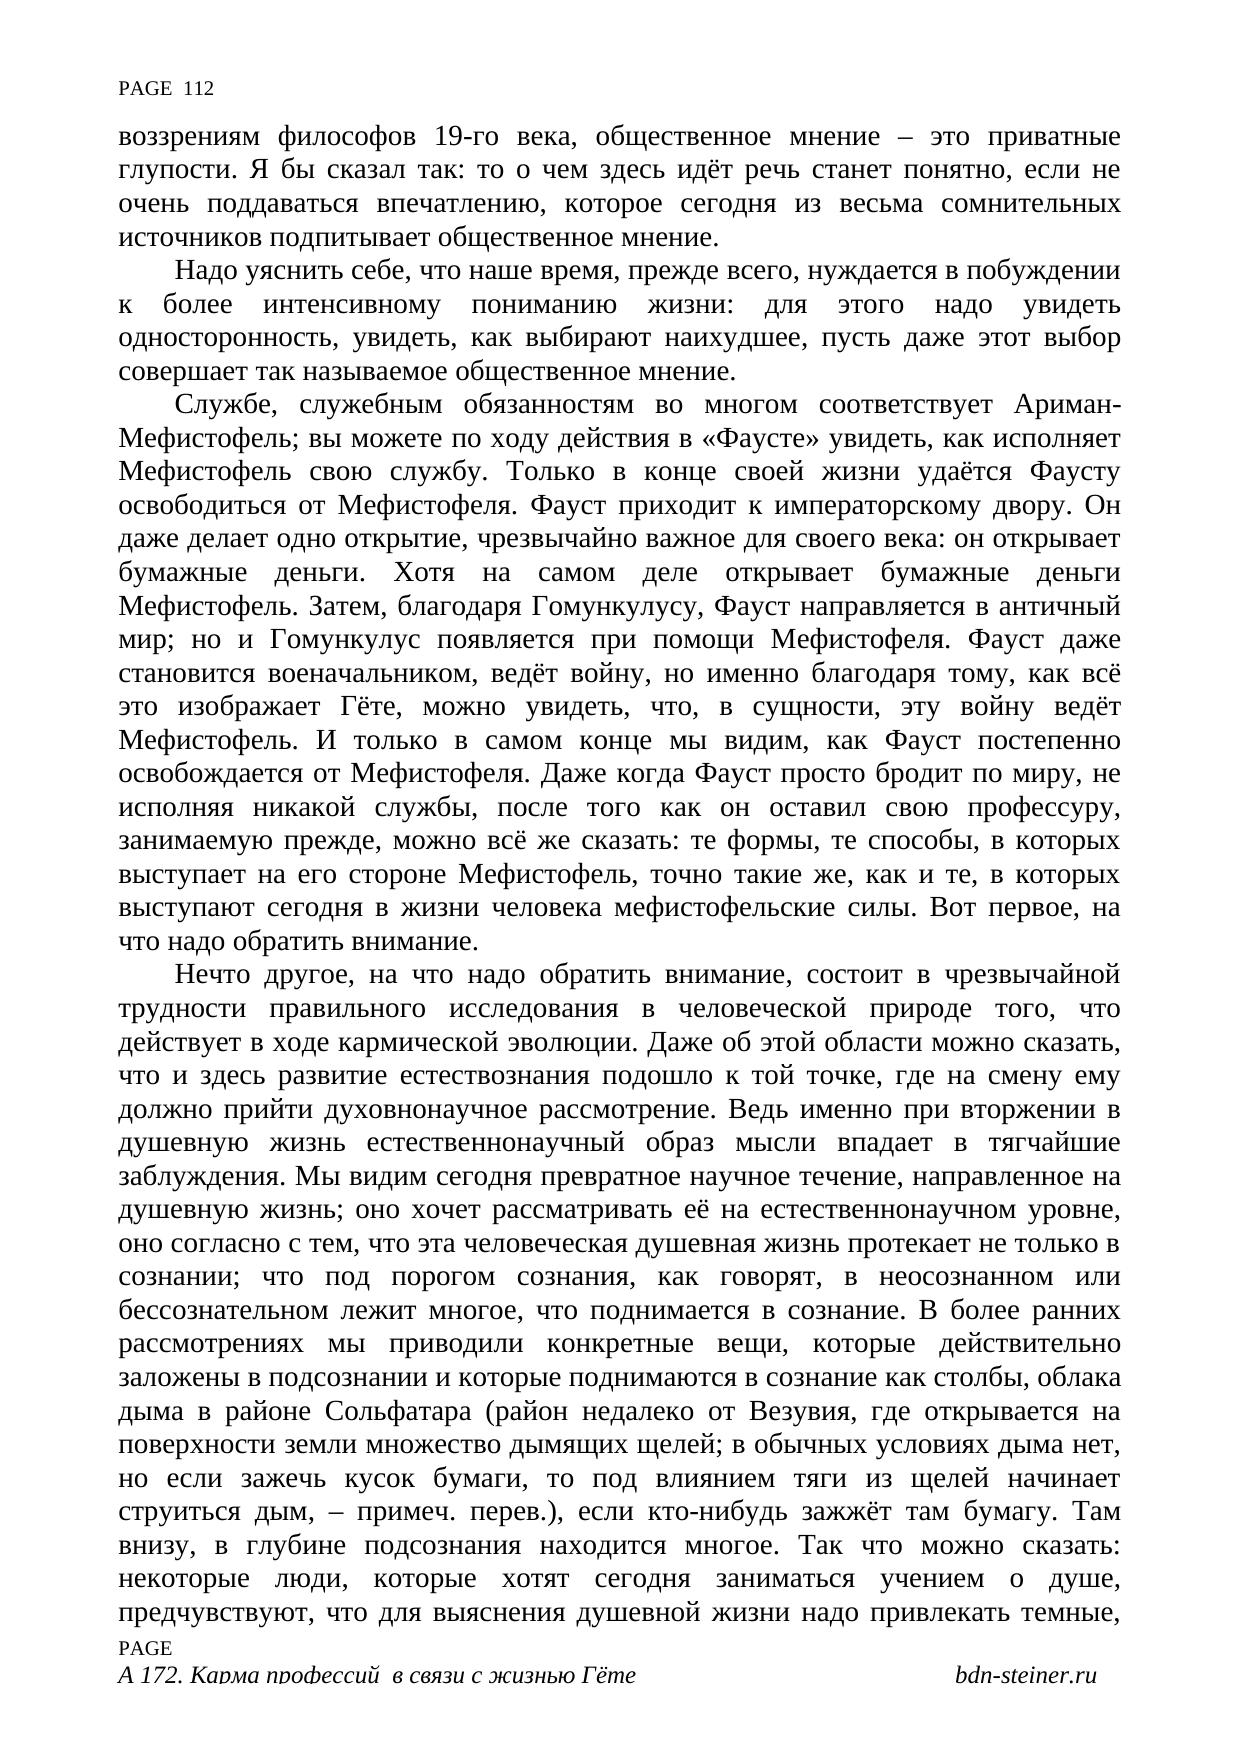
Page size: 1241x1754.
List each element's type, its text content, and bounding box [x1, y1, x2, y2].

text Службе, служебным обязанностям во многом соответствует Ариман-Мефистофель; вы можете по ходу действия в «Фаусте» увидеть, как исполняет Мефистофель свою службу. Только в конце своей жизни удаётся Фаусту освободиться от Мефистофеля. Фауст приходит к императорскому двору. Он даже делает одно открытие, чрезвычайно важное для своего века: он открывает бумажные деньги. Хотя на самом деле открывает бумажные деньги Мефистофель. Затем, благодаря Гомункулусу, Фауст направляется в античный мир; но и Гомункулус появляется при помощи Мефистофеля. Фауст даже становится военачальником, ведёт войну, но именно благодаря тому, как всё это изображает Гёте, можно увидеть, что, в сущности, эту войну ведёт Мефистофель. И только в самом конце мы видим, как Фауст постепенно освобождается от Мефистофеля. Даже когда Фауст просто бродит по миру, не исполняя никакой службы, после того как он оставил свою профессуру, занимаемую прежде, можно всё же сказать: те формы, те способы, в которых выступает на его стороне Мефистофель, точно такие же, как и те, в которых выступают сегодня в жизни человека мефистофельские силы. Вот первое, на что надо обратить внимание. [118, 386, 1122, 957]
text Надо уяснить себе, что наше время, прежде всего, нуждается в побуждении к более интенсивному пониманию жизни: для этого надо увидеть односторонность, увидеть, как выбирают наихудшее, пусть даже этот выбор совершает так называемое общественное мнение. [118, 252, 1122, 386]
text Нечто другое, на что надо обратить внимание, состоит в чрезвычайной трудности правильного исследования в человеческой природе того, что действует в ходе кармической эволюции. Даже об этой области можно сказать, что и здесь развитие естествознания подошло к той точке, где на смену ему должно прийти духовнонаучное рассмотрение. Ведь именно при вторжении в душевную жизнь естественнонаучный образ мысли впадает в тягчайшие заблуждения. Мы видим сегодня превратное научное течение, направленное на душевную жизнь; оно хочет рассматривать её на естественнонаучном уровне, оно согласно с тем, что эта человеческая душевная жизнь протекает не только в сознании; что под порогом сознания, как говорят, в неосознанном или бессознательном лежит многое, что поднимается в сознание. В более ранних рассмотрениях мы приводили конкретные вещи, которые действительно заложены в подсознании и которые поднимаются в сознание как столбы, облака дыма в районе Сольфатара (район недалеко от Везувия, где открывается на поверхности земли множество дымящих щелей; в обычных условиях дыма нет, но если зажечь кусок бумаги, то под влиянием тяги из щелей начинает струиться дым, – примеч. перев.), если кто-нибудь зажжёт там бумагу. Там внизу, в глубине подсознания находится многое. Так что можно сказать: некоторые люди, которые хотят сегодня заниматься учением о душе, предчувствуют, что для выяснения душевной жизни надо привлекать темные, [118, 957, 1122, 1627]
text воззрениям философов 19-го века, общественное мнение – это приватные глупости. Я бы сказал так: то о чем здесь идёт речь станет понятно, если не очень поддаваться впечатлению, которое сегодня из весьма сомнительных источников подпитывает общественное мнение. [118, 118, 1122, 252]
